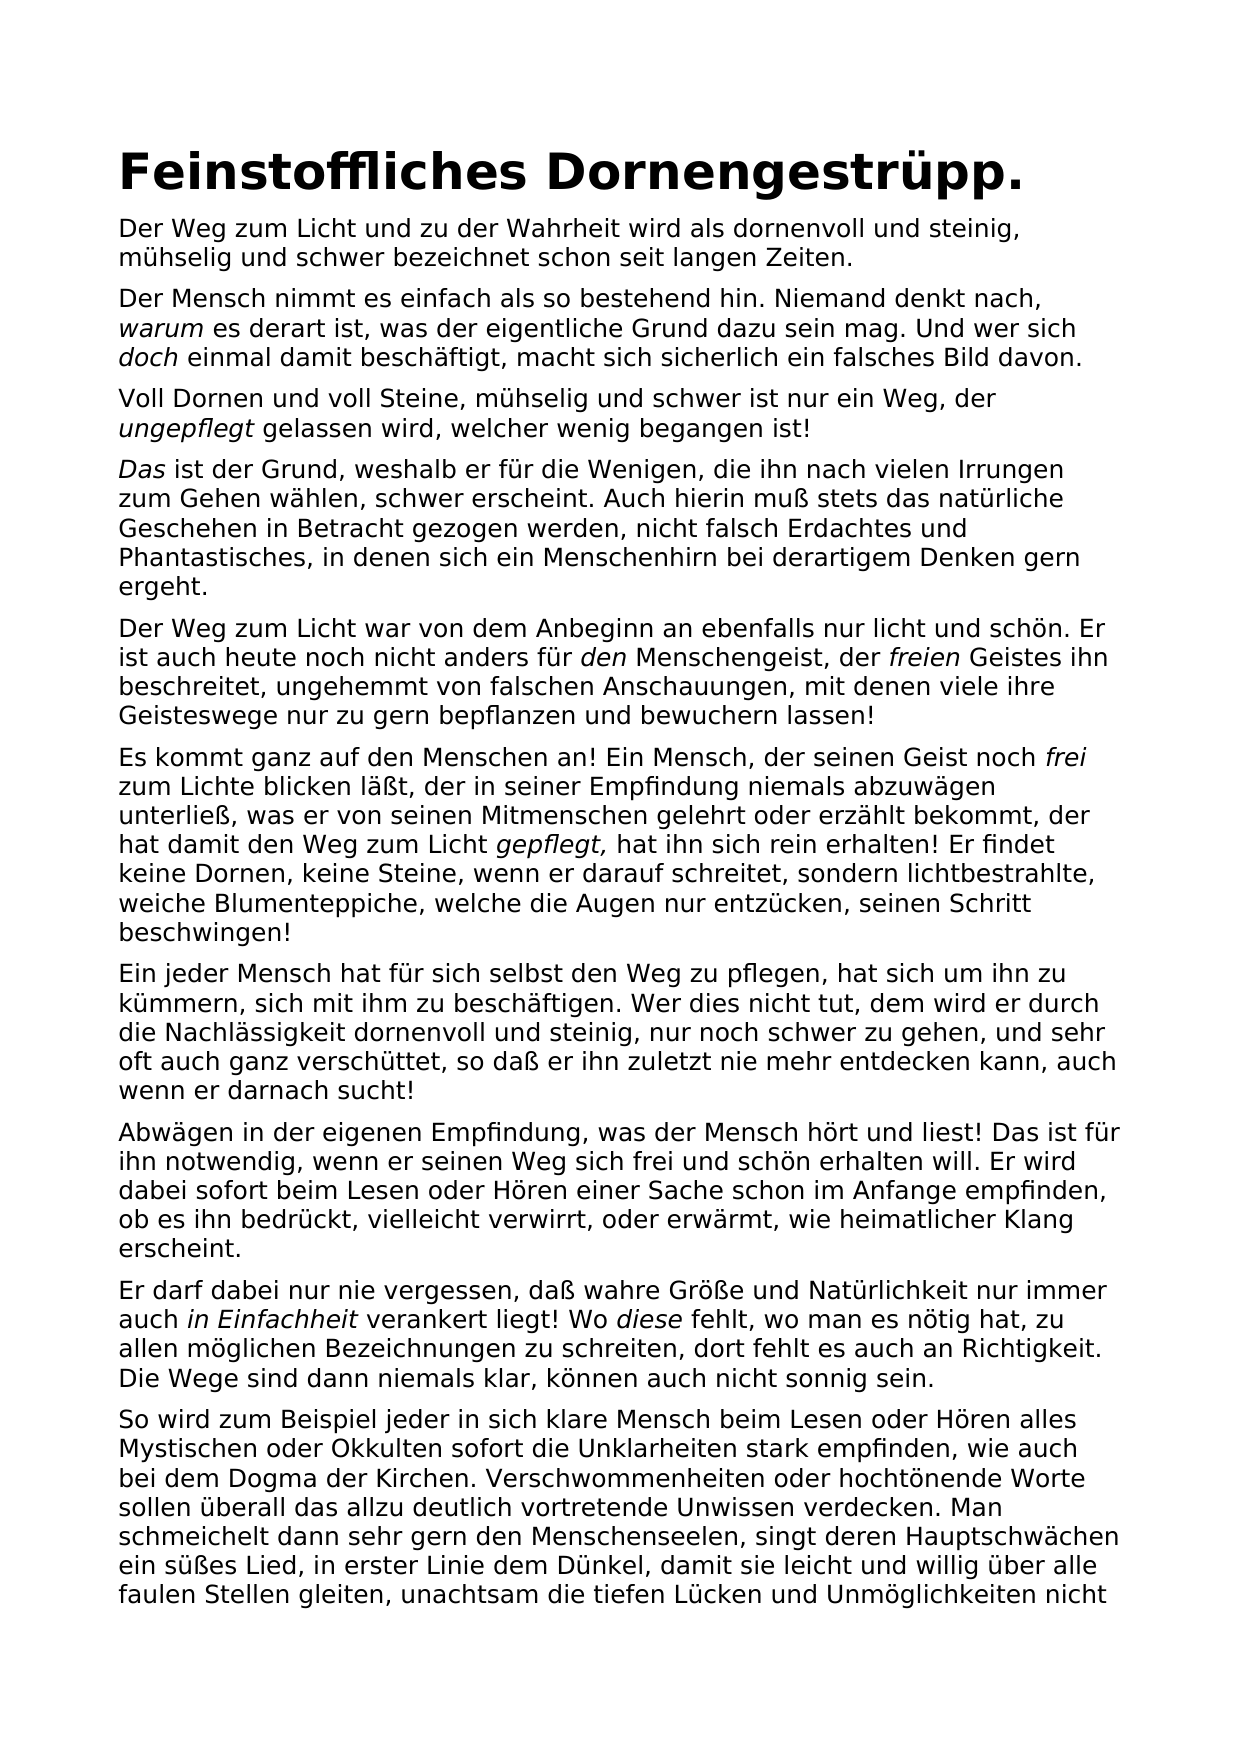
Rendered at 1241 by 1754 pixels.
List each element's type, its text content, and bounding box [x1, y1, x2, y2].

text Der Weg zum Licht und zu der Wahrheit wird als dornenvoll und steinig, mühselig und schwer bezeichnet schon seit langen Zeiten. [118, 214, 1122, 272]
subtitle Feinstoffliches Dornengestrüpp. [118, 143, 1122, 201]
text Ein jeder Mensch hat für sich selbst den Weg zu pflegen, hat sich um ihn zu kümmern, sich mit ihm zu beschäftigen. Wer dies nicht tut, dem wird er durch die Nachlässigkeit dornenvoll und steinig, nur noch schwer zu gehen, und sehr oft auch ganz verschüttet, so daß er ihn zuletzt nie mehr entdecken kann, auch wenn er darnach sucht! [118, 960, 1122, 1106]
text Abwägen in der eigenen Empfindung, was der Mensch hört und liest! Das ist für ihn notwendig, wenn er seinen Weg sich frei und schön erhalten will. Er wird dabei sofort beim Lesen oder Hören einer Sache schon im Anfange empfinden, ob es ihn bedrückt, vielleicht verwirrt, oder erwärmt, wie heimatlicher Klang erscheint. [118, 1118, 1122, 1264]
text Er darf dabei nur nie vergessen, daß wahre Größe und Natürlichkeit nur immer auch in Einfachheit verankert liegt! Wo diese fehlt, wo man es nötig hat, zu allen möglichen Bezeichnungen zu schreiten, dort fehlt es auch an Richtigkeit. Die Wege sind dann niemals klar, können auch nicht sonnig sein. [118, 1276, 1122, 1393]
text Es kommt ganz auf den Menschen an! Ein Mensch, der seinen Geist noch frei zum Lichte blicken läßt, der in seiner Empfindung niemals abzuwägen unterließ, was er von seinen Mitmenschen gelehrt oder erzählt bekommt, der hat damit den Weg zum Licht gepflegt, hat ihn sich rein erhalten! Er findet keine Dornen, keine Steine, wenn er darauf schreitet, sondern lichtbestrahlte, weiche Blumenteppiche, welche die Augen nur entzücken, seinen Schritt beschwingen! [118, 743, 1122, 947]
text So wird zum Beispiel jeder in sich klare Mensch beim Lesen oder Hören alles Mystischen oder Okkulten sofort die Unklarheiten stark empfinden, wie auch bei dem Dogma der Kirchen. Verschwommenheiten oder hochtönende Worte sollen überall das allzu deutlich vortretende Unwissen verdecken. Man schmeichelt dann sehr gern den Menschenseelen, singt deren Hauptschwächen ein süßes Lied, in erster Linie dem Dünkel, damit sie leicht und willig über alle faulen Stellen gleiten, unachtsam die tiefen Lücken und Unmöglichkeiten nicht [118, 1406, 1122, 1610]
text Das ist der Grund, weshalb er für die Wenigen, die ihn nach vielen Irrungen zum Gehen wählen, schwer erscheint. Auch hierin muß stets das natürliche Geschehen in Betracht gezogen werden, nicht falsch Erdachtes und Phantastisches, in denen sich ein Menschenhirn bei derartigem Denken gern ergeht. [118, 456, 1122, 601]
text Voll Dornen und voll Steine, mühselig und schwer ist nur ein Weg, der ungepflegt gelassen wird, welcher wenig begangen ist! [118, 385, 1122, 443]
text Der Mensch nimmt es einfach als so bestehend hin. Niemand denkt nach, warum es derart ist, was der eigentliche Grund dazu sein mag. Und wer sich doch einmal damit beschäftigt, macht sich sicherlich ein falsches Bild davon. [118, 285, 1122, 372]
text Der Weg zum Licht war von dem Anbeginn an ebenfalls nur licht und schön. Er ist auch heute noch nicht anders für den Menschengeist, der freien Geistes ihn beschreitet, ungehemmt von falschen Anschauungen, mit denen viele ihre Geisteswege nur zu gern bepflanzen und bewuchern lassen! [118, 614, 1122, 731]
